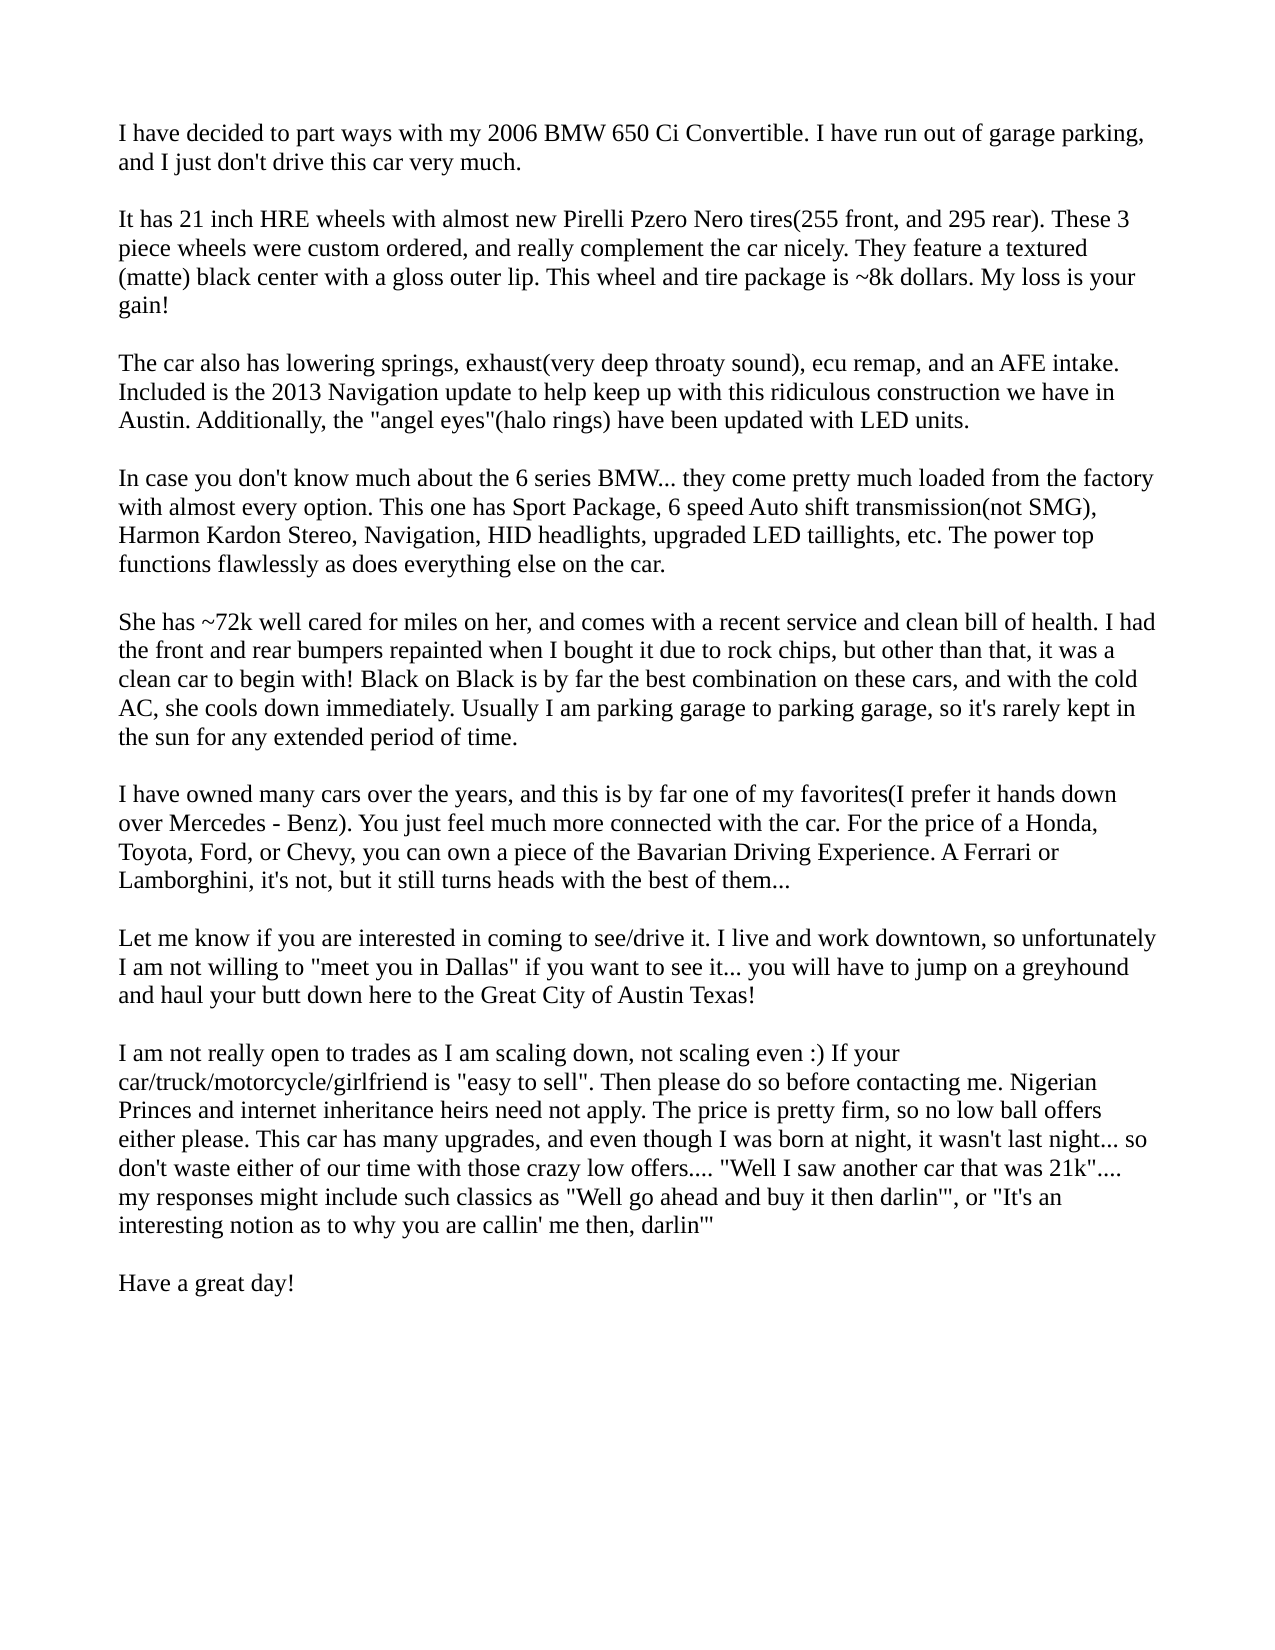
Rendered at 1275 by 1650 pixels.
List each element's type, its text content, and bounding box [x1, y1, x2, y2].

text I have decided to part ways with my 2006 BMW 650 Ci Convertible. I have run out of garage parking, and I just don't drive this car very much. It has 21 inch HRE wheels with almost new Pirelli Pzero Nero tires(255 front, and 295 rear). These 3 piece wheels were custom ordered, and really complement the car nicely. They feature a textured (matte) black center with a gloss outer lip. This wheel and tire package is ~8k dollars. My loss is your gain! The car also has lowering springs, exhaust(very deep throaty sound), ecu remap, and an AFE intake. Included is the 2013 Navigation update to help keep up with this ridiculous construction we have in Austin. Additionally, the "angel eyes"(halo rings) have been updated with LED units. In case you don't know much about the 6 series BMW... they come pretty much loaded from the factory with almost every option. This one has Sport Package, 6 speed Auto shift transmission(not SMG), Harmon Kardon Stereo, Navigation, HID headlights, upgraded LED taillights, etc. The power top functions flawlessly as does everything else on the car. She has ~72k well cared for miles on her, and comes with a recent service and clean bill of health. I had the front and rear bumpers repainted when I bought it due to rock chips, but other than that, it was a clean car to begin with! Black on Black is by far the best combination on these cars, and with the cold AC, she cools down immediately. Usually I am parking garage to parking garage, so it's rarely kept in the sun for any extended period of time. I have owned many cars over the years, and this is by far one of my favorites(I prefer it hands down over Mercedes - Benz). You just feel much more connected with the car. For the price of a Honda, Toyota, Ford, or Chevy, you can own a piece of the Bavarian Driving Experience. A Ferrari or Lamborghini, it's not, but it still turns heads with the best of them... Let me know if you are interested in coming to see/drive it. I live and work downtown, so unfortunately I am not willing to "meet you in Dallas" if you want to see it... you will have to jump on a greyhound and haul your butt down here to the Great City of Austin Texas! I am not really open to trades as I am scaling down, not scaling even :) If your car/truck/motorcycle/girlfriend is "easy to sell". Then please do so before contacting me. Nigerian Princes and internet inheritance heirs need not apply. The price is pretty firm, so no low ball offers either please. This car has many upgrades, and even though I was born at night, it wasn't last night... so don't waste either of our time with those crazy low offers.... "Well I saw another car that was 21k".... my responses might include such classics as "Well go ahead and buy it then darlin'", or "It's an interesting notion as to why you are callin' me then, darlin'" Have a great day! [118, 118, 1157, 1297]
